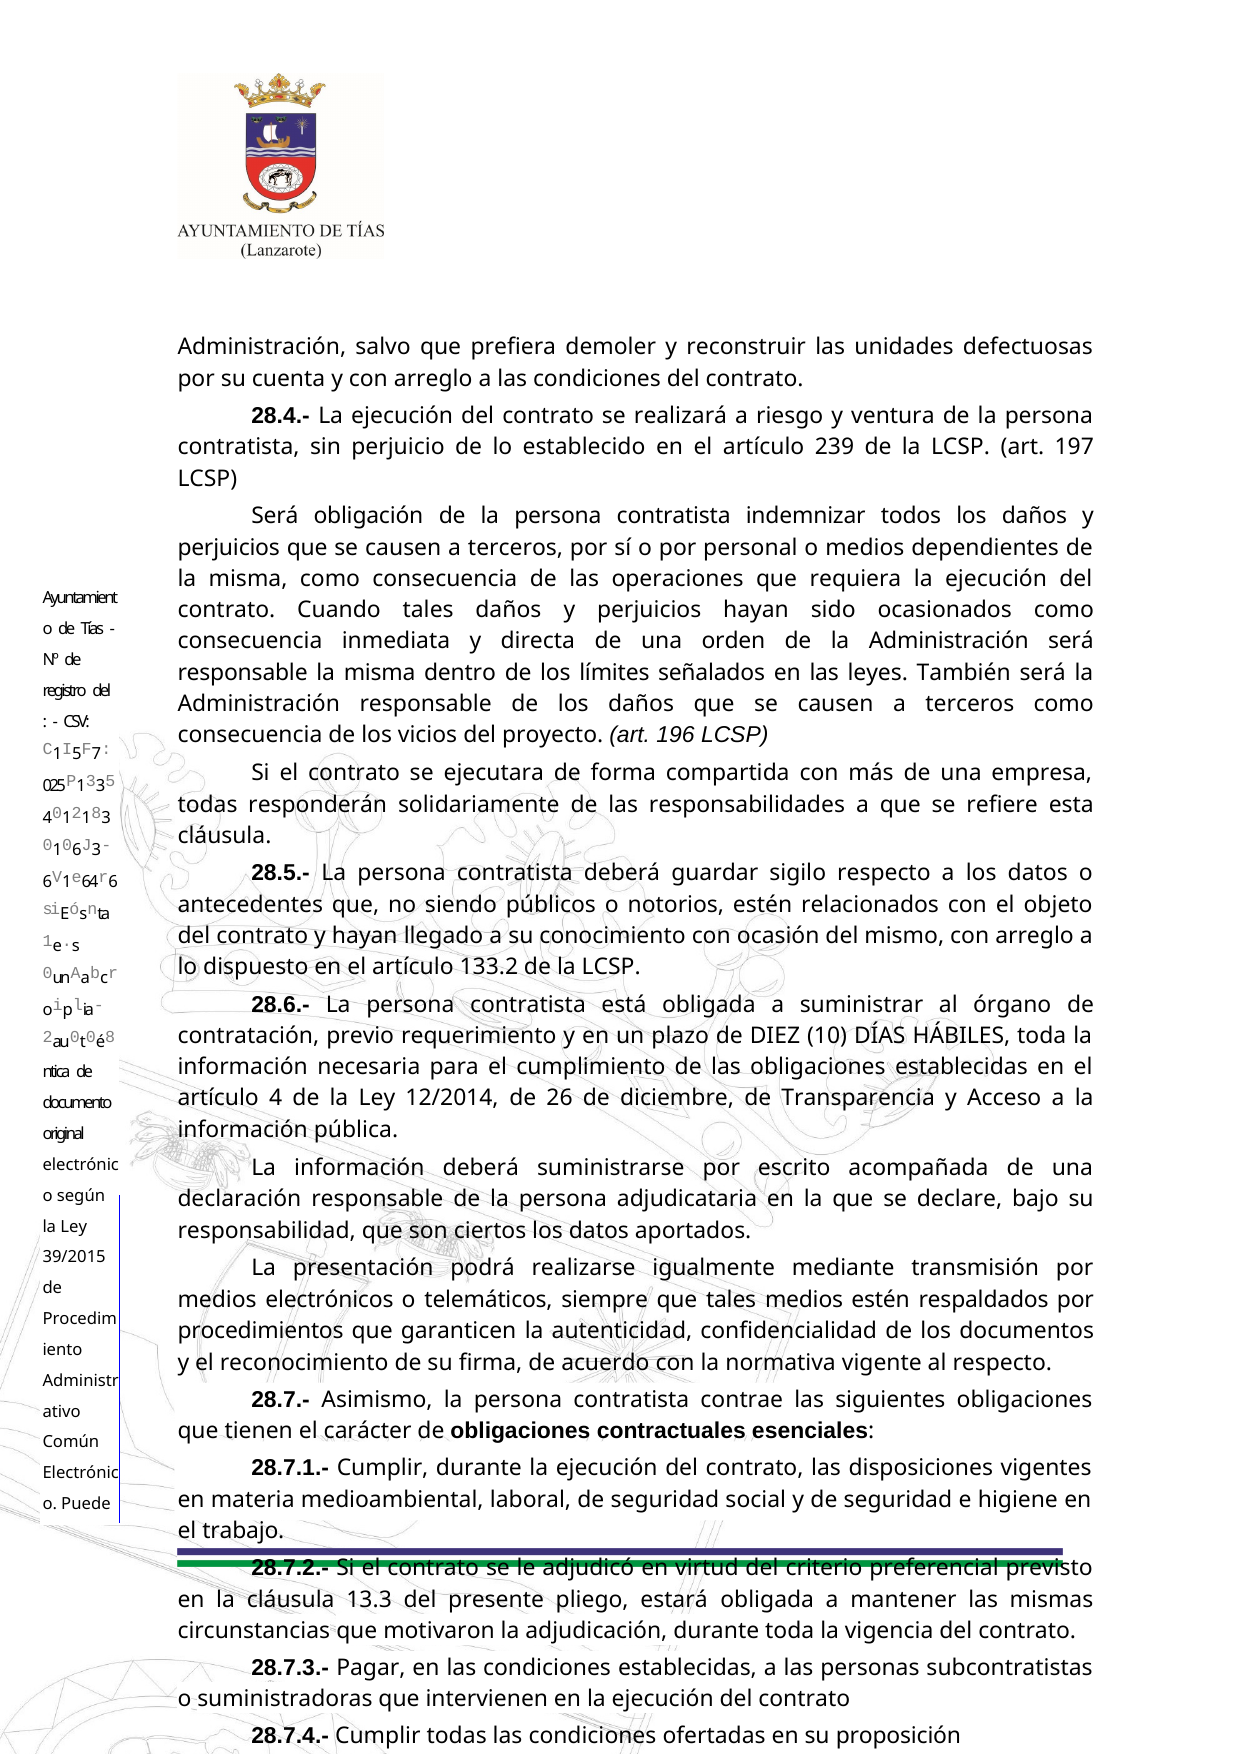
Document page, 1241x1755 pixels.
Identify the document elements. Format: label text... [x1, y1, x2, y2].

text La información deberá suministrarse por escrito acompañada de una declaración responsable de la persona adjudicataria en la que se declare, bajo su responsabilidad, que son ciertos los datos aportados. [995, 1151, 1094, 1245]
text Administración, salvo que prefiera demoler y reconstruir las unidades defectuosas por su cuenta y con arreglo a las condiciones del contrato. [177, 330, 1094, 393]
text Si el contrato se ejecutara de forma compartida con más de una empresa, todas responderán solidariamente de las responsabilidades a que se refiere esta cláusula. [995, 756, 1094, 850]
text 28.7.3.- Pagar, en las condiciones establecidas, a las personas subcontratistas o suministradoras que intervienen en la ejecución del contrato [995, 1651, 1093, 1713]
text 28.7.2.- Si el contrato se le adjudicó en virtud del criterio preferencial previsto en la cláusula 13.3 del presente pliego, estará obligada a mantener las mismas circunstancias que motivaron la adjudicación, durante toda la vigencia del contrato. [995, 1551, 1093, 1645]
text La presentación podrá realizarse igualmente mediante transmisión por medios electrónicos o telemáticos, siempre que tales medios estén respaldados por procedimientos que garanticen la autenticidad, confidencialidad de los documentos y el reconocimiento de su firma, de acuerdo con la normativa vigente al respecto. [995, 1251, 1094, 1377]
text Será obligación de la persona contratista indemnizar todos los daños y perjuicios que se causen a terceros, por sí o por personal o medios dependientes de la misma, como consecuencia de las operaciones que requiera la ejecución del contrato. Cuando tales daños y perjuicios hayan sido ocasionados como consecuencia inmediata y directa de una orden de la Administración será responsable la misma dentro de los límites señalados en las leyes. También será la Administración responsable de los daños que se causen a terceros como consecuencia de los vicios del proyecto. (art. 196 LCSP) [177, 499, 1094, 749]
text 28.6.- La persona contratista está obligada a suministrar al órgano de contratación, previo requerimiento y en un plazo de DIEZ (10) DÍAS HÁBILES, toda la información necesaria para el cumplimiento de las obligaciones establecidas en el artículo 4 de la Ley 12/2014, de 26 de diciembre, de Transparencia y Acceso a la información pública. [995, 988, 1094, 1144]
text 28.5.- La persona contratista deberá guardar sigilo respecto a los datos o antecedentes que, no siendo públicos o notorios, estén relacionados con el objeto del contrato y hayan llegado a su conocimiento con ocasión del mismo, con arreglo a lo dispuesto en el artículo 133.2 de la LCSP. [995, 856, 1094, 981]
text 28.7.4.- Cumplir todas las condiciones ofertadas en su proposición [995, 1719, 1108, 1750]
text Ayuntamiento de Tías - Nº de registro del : - CSV: C1I5F7:025P133540121830106J3-6V1e64r6siEósnta 1e.s 0unAabcroiplia-2au0t0é8ntica de documento original electrónico según la Ley 39/2015 de Procedimiento Administrativo Común Electrónico. Puede comprobar su autenticidad en: [42, 586, 119, 1525]
text 28.4.- La ejecución del contrato se realizará a riesgo y ventura de la persona contratista, sin perjuicio de lo establecido en el artículo 239 de la LCSP. (art. 197 LCSP) [177, 399, 1094, 493]
